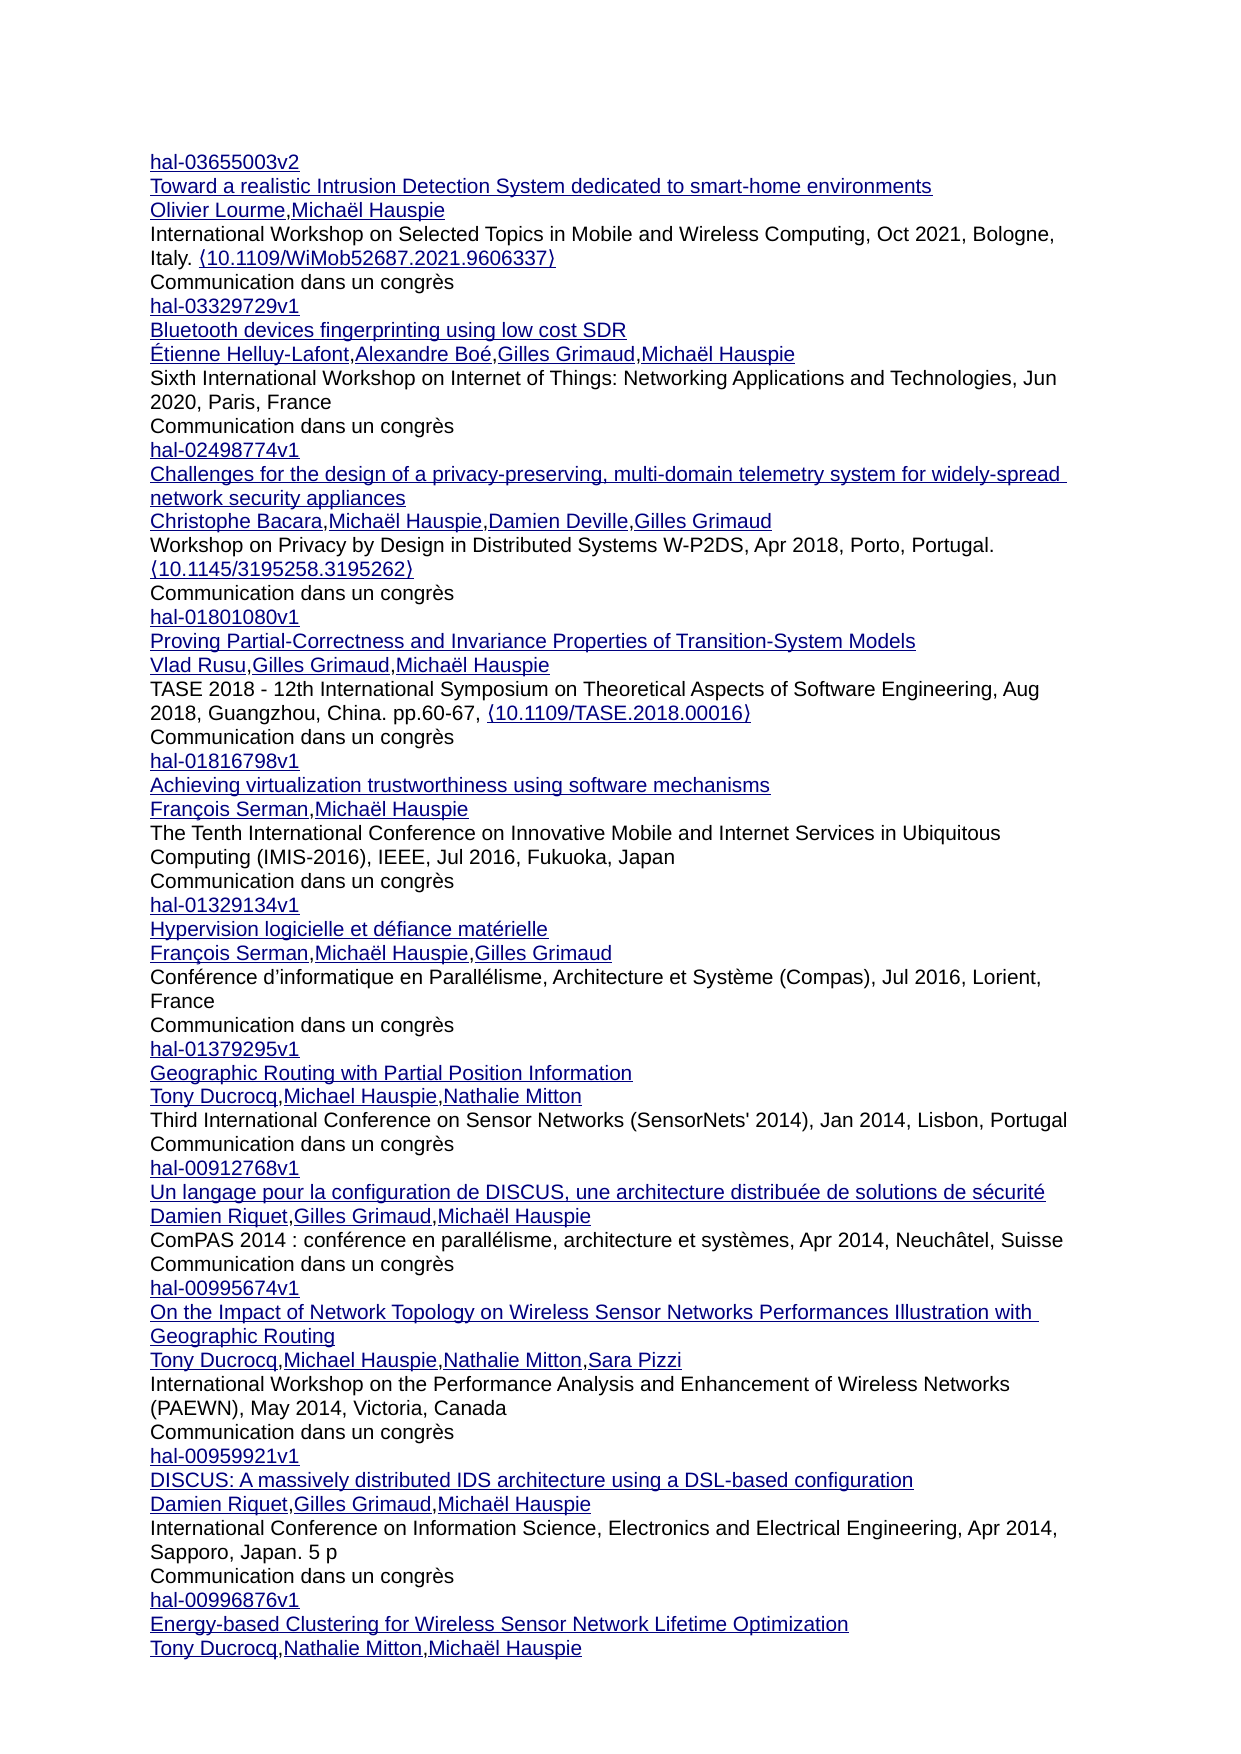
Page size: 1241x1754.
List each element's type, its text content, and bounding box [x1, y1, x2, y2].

table_cell Hypervision logicielle et défiance matérielle François Serman,Michaël Hauspie,Gilles Grimaud Conférence d’informatique en Parallélisme, Architecture et Système (Compas), Jul 2016, Lorient, France Communication dans un congrès hal-01379295v1 [150, 917, 1090, 1060]
table_cell Geographic Routing with Partial Position Information Tony Ducrocq,Michael Hauspie,Nathalie Mitton Third International Conference on Sensor Networks (SensorNets' 2014), Jan 2014, Lisbon, Portugal Communication dans un congrès hal-00912768v1 [150, 1060, 1090, 1180]
table_cell DISCUS: A massively distributed IDS architecture using a DSL-based configuration Damien Riquet,Gilles Grimaud,Michaël Hauspie International Conference on Information Science, Electronics and Electrical Engineering, Apr 2014, Sapporo, Japan. 5 p Communication dans un congrès hal-00996876v1 [150, 1468, 1090, 1611]
table_cell Energy-based Clustering for Wireless Sensor Network Lifetime Optimization Tony Ducrocq,Nathalie Mitton,Michaël Hauspie [150, 1611, 1090, 1659]
table_cell Un langage pour la configuration de DISCUS, une architecture distribuée de solutions de sécurité Damien Riquet,Gilles Grimaud,Michaël Hauspie ComPAS 2014 : conférence en parallélisme, architecture et systèmes, Apr 2014, Neuchâtel, Suisse Communication dans un congrès hal-00995674v1 [150, 1180, 1090, 1300]
table_cell Achieving virtualization trustworthiness using software mechanisms François Serman,Michaël Hauspie The Tenth International Conference on Innovative Mobile and Internet Services in Ubiquitous Computing (IMIS-2016), IEEE, Jul 2016, Fukuoka, Japan Communication dans un congrès hal-01329134v1 [150, 773, 1090, 917]
table_cell Toward a realistic Intrusion Detection System dedicated to smart-home environments Olivier Lourme,Michaël Hauspie International Workshop on Selected Topics in Mobile and Wireless Computing, Oct 2021, Bologne, Italy. ⟨10.1109/WiMob52687.2021.9606337⟩ Communication dans un congrès hal-03329729v1 [150, 174, 1090, 318]
table_cell On the Impact of Network Topology on Wireless Sensor Networks Performances Illustration with Geographic Routing Tony Ducrocq,Michael Hauspie,Nathalie Mitton,Sara Pizzi International Workshop on the Performance Analysis and Enhancement of Wireless Networks (PAEWN), May 2014, Victoria, Canada Communication dans un congrès hal-00959921v1 [150, 1300, 1090, 1468]
table_cell Proving Partial-Correctness and Invariance Properties of Transition-System Models Vlad Rusu,Gilles Grimaud,Michaël Hauspie TASE 2018 - 12th International Symposium on Theoretical Aspects of Software Engineering, Aug 2018, Guangzhou, China. pp.60-67, ⟨10.1109/TASE.2018.00016⟩ Communication dans un congrès hal-01816798v1 [150, 629, 1090, 773]
table_cell hal-03655003v2 [150, 150, 1090, 174]
table_cell Challenges for the design of a privacy-preserving, multi-domain telemetry system for widely-spread network security appliances Christophe Bacara,Michaël Hauspie,Damien Deville,Gilles Grimaud Workshop on Privacy by Design in Distributed Systems W-P2DS, Apr 2018, Porto, Portugal. ⟨10.1145/3195258.3195262⟩ Communication dans un congrès hal-01801080v1 [150, 461, 1090, 629]
table_cell Bluetooth devices fingerprinting using low cost SDR Étienne Helluy-Lafont,Alexandre Boé,Gilles Grimaud,Michaël Hauspie Sixth International Workshop on Internet of Things: Networking Applications and Technologies, Jun 2020, Paris, France Communication dans un congrès hal-02498774v1 [150, 318, 1090, 461]
